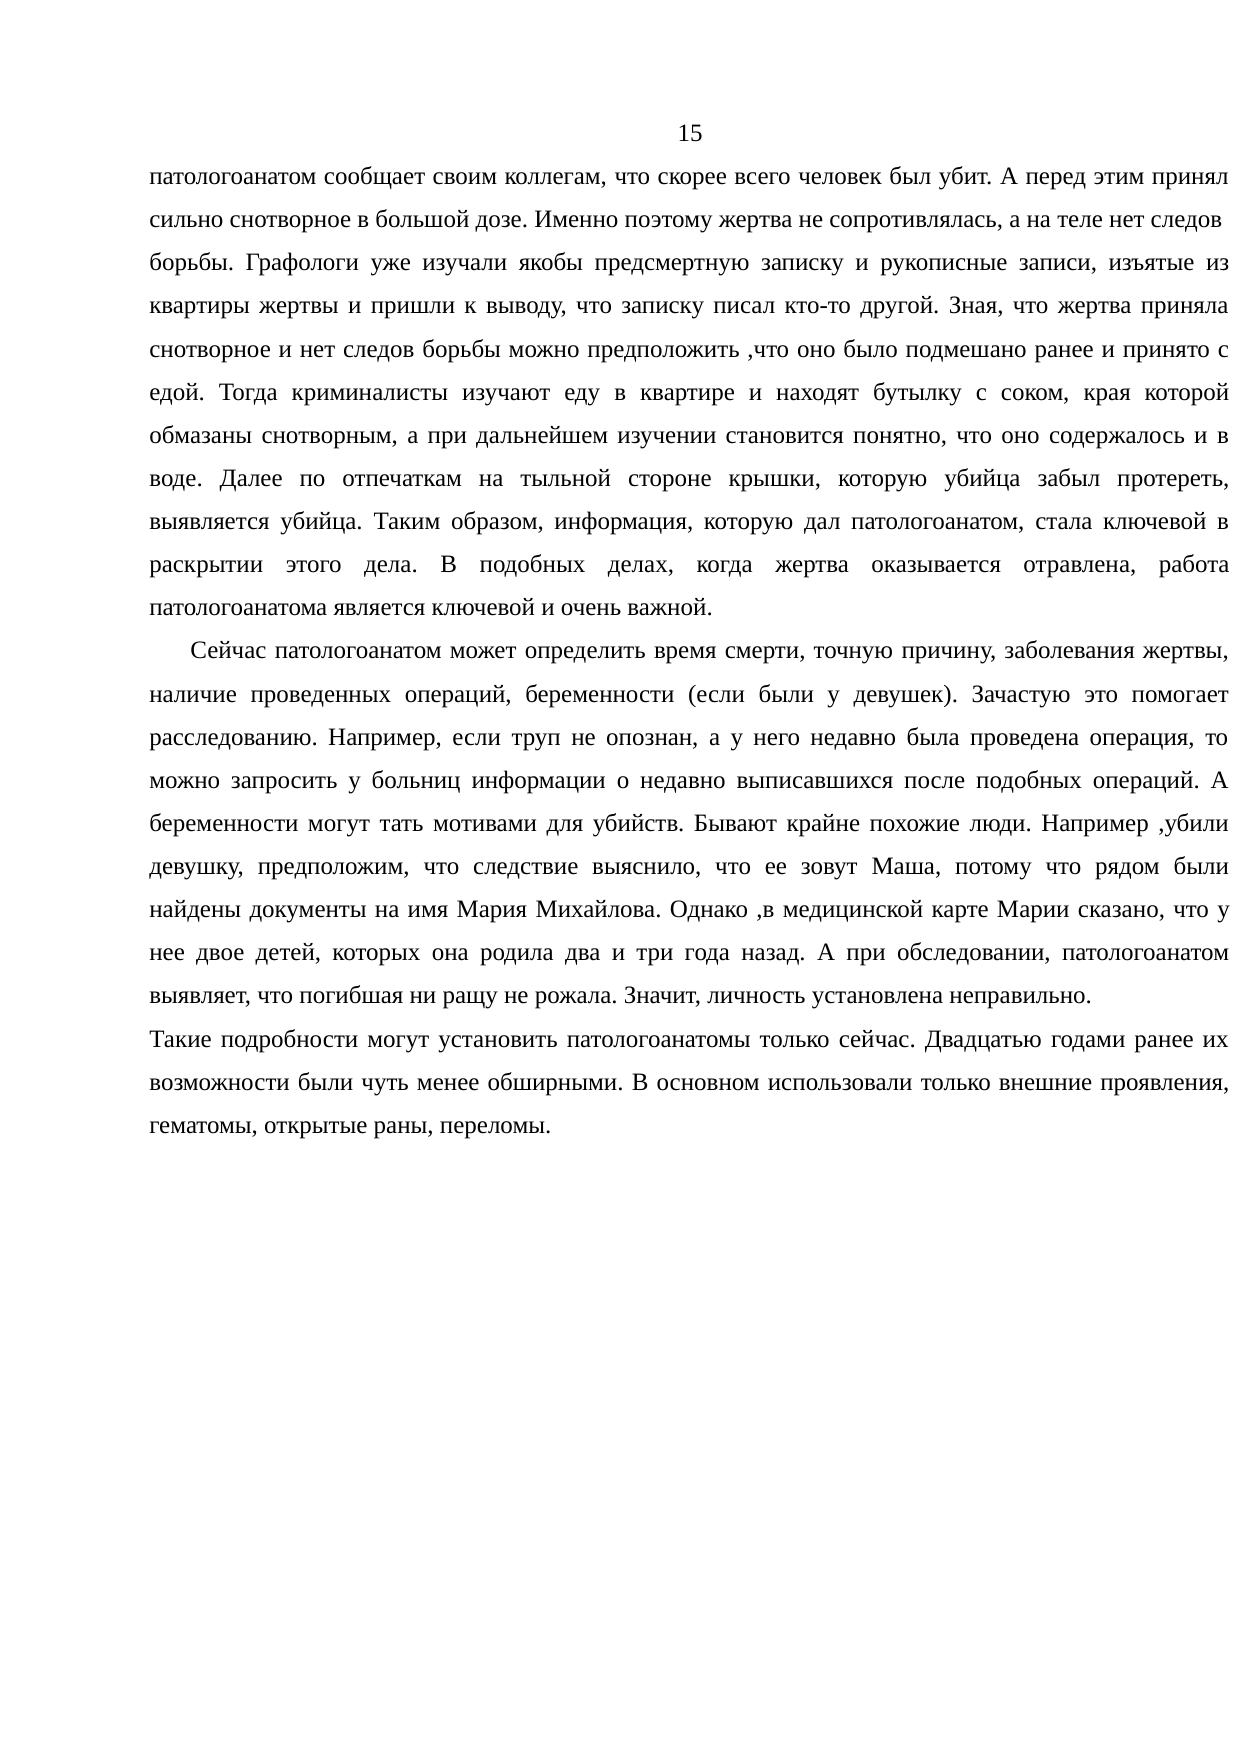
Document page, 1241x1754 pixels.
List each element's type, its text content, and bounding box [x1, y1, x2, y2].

text Такие подробности могут установить патологоанатомы только сейчас. Двадцатью годами ранее их возможности были чуть менее обширными. В основном использовали только внешние проявления, гематомы, открытые раны, переломы. [149, 1024, 1230, 1139]
text патологоанатом сообщает своим коллегам, что скорее всего человек был убит. А перед этим принял сильно снотворное в большой дозе. Именно поэтому жертва не сопротивлялась, а на теле нет следов [149, 161, 1230, 233]
text 15 [149, 118, 1230, 147]
text борьбы. Графологи уже изучали якобы предсмертную записку и рукописные записи, изъятые из квартиры жертвы и пришли к выводу, что записку писал кто-то другой. Зная, что жертва приняла снотворное и нет следов борьбы можно предположить ,что оно было подмешано ранее и принято с едой. Тогда криминалисты изучают еду в квартире и находят бутылку с соком, края которой обмазаны снотворным, а при дальнейшем изучении становится понятно, что оно содержалось и в воде. Далее по отпечаткам на тыльной стороне крышки, которую убийца забыл протереть, выявляется убийца. Таким образом, информация, которую дал патологоанатом, стала ключевой в раскрытии этого дела. В подобных делах, когда жертва оказывается отравлена, работа патологоанатома является ключевой и очень важной. [149, 247, 1230, 621]
text Сейчас патологоанатом может определить время смерти, точную причину, заболевания жертвы, наличие проведенных операций, беременности (если были у девушек). Зачастую это помогает расследованию. Например, если труп не опознан, а у него недавно была проведена операция, то можно запросить у больниц информации о недавно выписавшихся после подобных операций. А беременности могут тать мотивами для убийств. Бывают крайне похожие люди. Например ,убили девушку, предположим, что следствие выяснило, что ее зовут Маша, потому что рядом были найдены документы на имя Мария Михайлова. Однако ,в медицинской карте Марии сказано, что у нее двое детей, которых она родила два и три года назад. А при обследовании, патологоанатом выявляет, что погибшая ни ращу не рожала. Значит, личность установлена неправильно. [149, 636, 1230, 1009]
